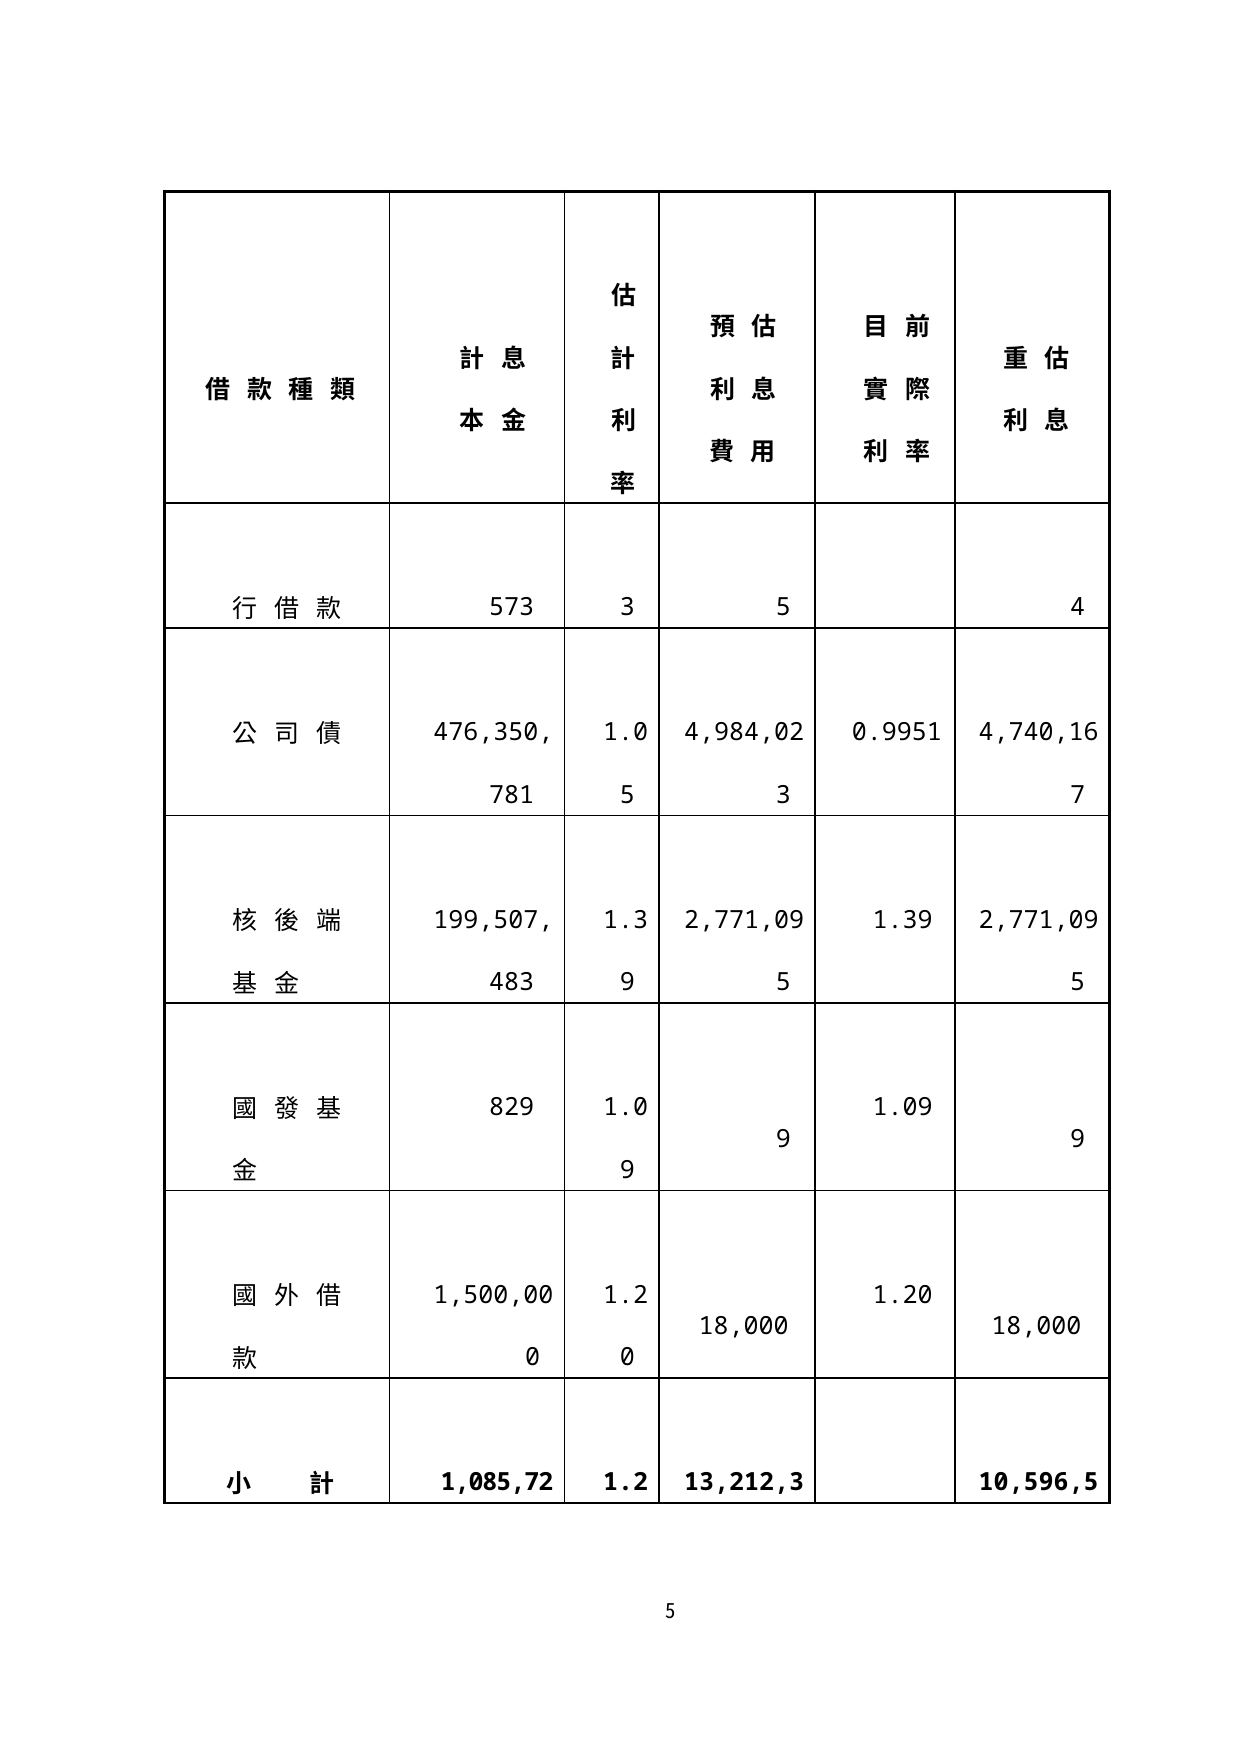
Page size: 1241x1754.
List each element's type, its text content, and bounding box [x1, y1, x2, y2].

table_cell 1.20 [565, 1191, 658, 1377]
table_header 估計 利率 [565, 193, 658, 502]
table_cell 1,500,000 [390, 1191, 564, 1377]
table_cell 公司債 [166, 629, 389, 814]
table_cell 5 [660, 504, 814, 627]
table_cell 573 [390, 504, 564, 627]
table_cell 國發基金 [166, 1004, 389, 1189]
table_cell 0.9951 [816, 629, 954, 814]
table_cell 1.05 [565, 629, 658, 814]
table_cell 1.39 [565, 816, 658, 1002]
table_header 借款種類 [166, 193, 389, 502]
table_cell 國外借款 [166, 1191, 389, 1377]
table_cell 9 [660, 1004, 814, 1189]
table_cell 核後端基金 [166, 816, 389, 1002]
table_cell 4,740,167 [956, 629, 1108, 814]
table_header 目前實際利率 [816, 193, 954, 502]
table_cell 1.09 [565, 1004, 658, 1189]
table_cell 1.39 [816, 816, 954, 1002]
table_cell 476,350,781 [390, 629, 564, 814]
table_cell 18,000 [660, 1191, 814, 1377]
table_cell 10,596,5 [956, 1379, 1108, 1502]
table_cell 1.2 [565, 1379, 658, 1502]
table_cell [816, 1379, 954, 1502]
table_cell 829 [390, 1004, 564, 1189]
table_cell 1.20 [816, 1191, 954, 1377]
table_cell 4 [956, 504, 1108, 627]
table_header 計息本金 [390, 193, 564, 502]
table_cell 18,000 [956, 1191, 1108, 1377]
table_cell 13,212,3 [660, 1379, 814, 1502]
table_cell 行借款 [166, 504, 389, 627]
table_cell 9 [956, 1004, 1108, 1189]
table_header 重估利息 [956, 193, 1108, 502]
table_cell 1.09 [816, 1004, 954, 1189]
table_cell 2,771,095 [660, 816, 814, 1002]
table_cell 2,771,095 [956, 816, 1108, 1002]
table_cell 4,984,023 [660, 629, 814, 814]
table_cell 3 [565, 504, 658, 627]
table_header 預估利息費用 [660, 193, 814, 502]
table_cell 199,507,483 [390, 816, 564, 1002]
table_cell 小 計 [166, 1379, 389, 1502]
table_cell 1,085,72 [390, 1379, 564, 1502]
table_cell [816, 504, 954, 627]
